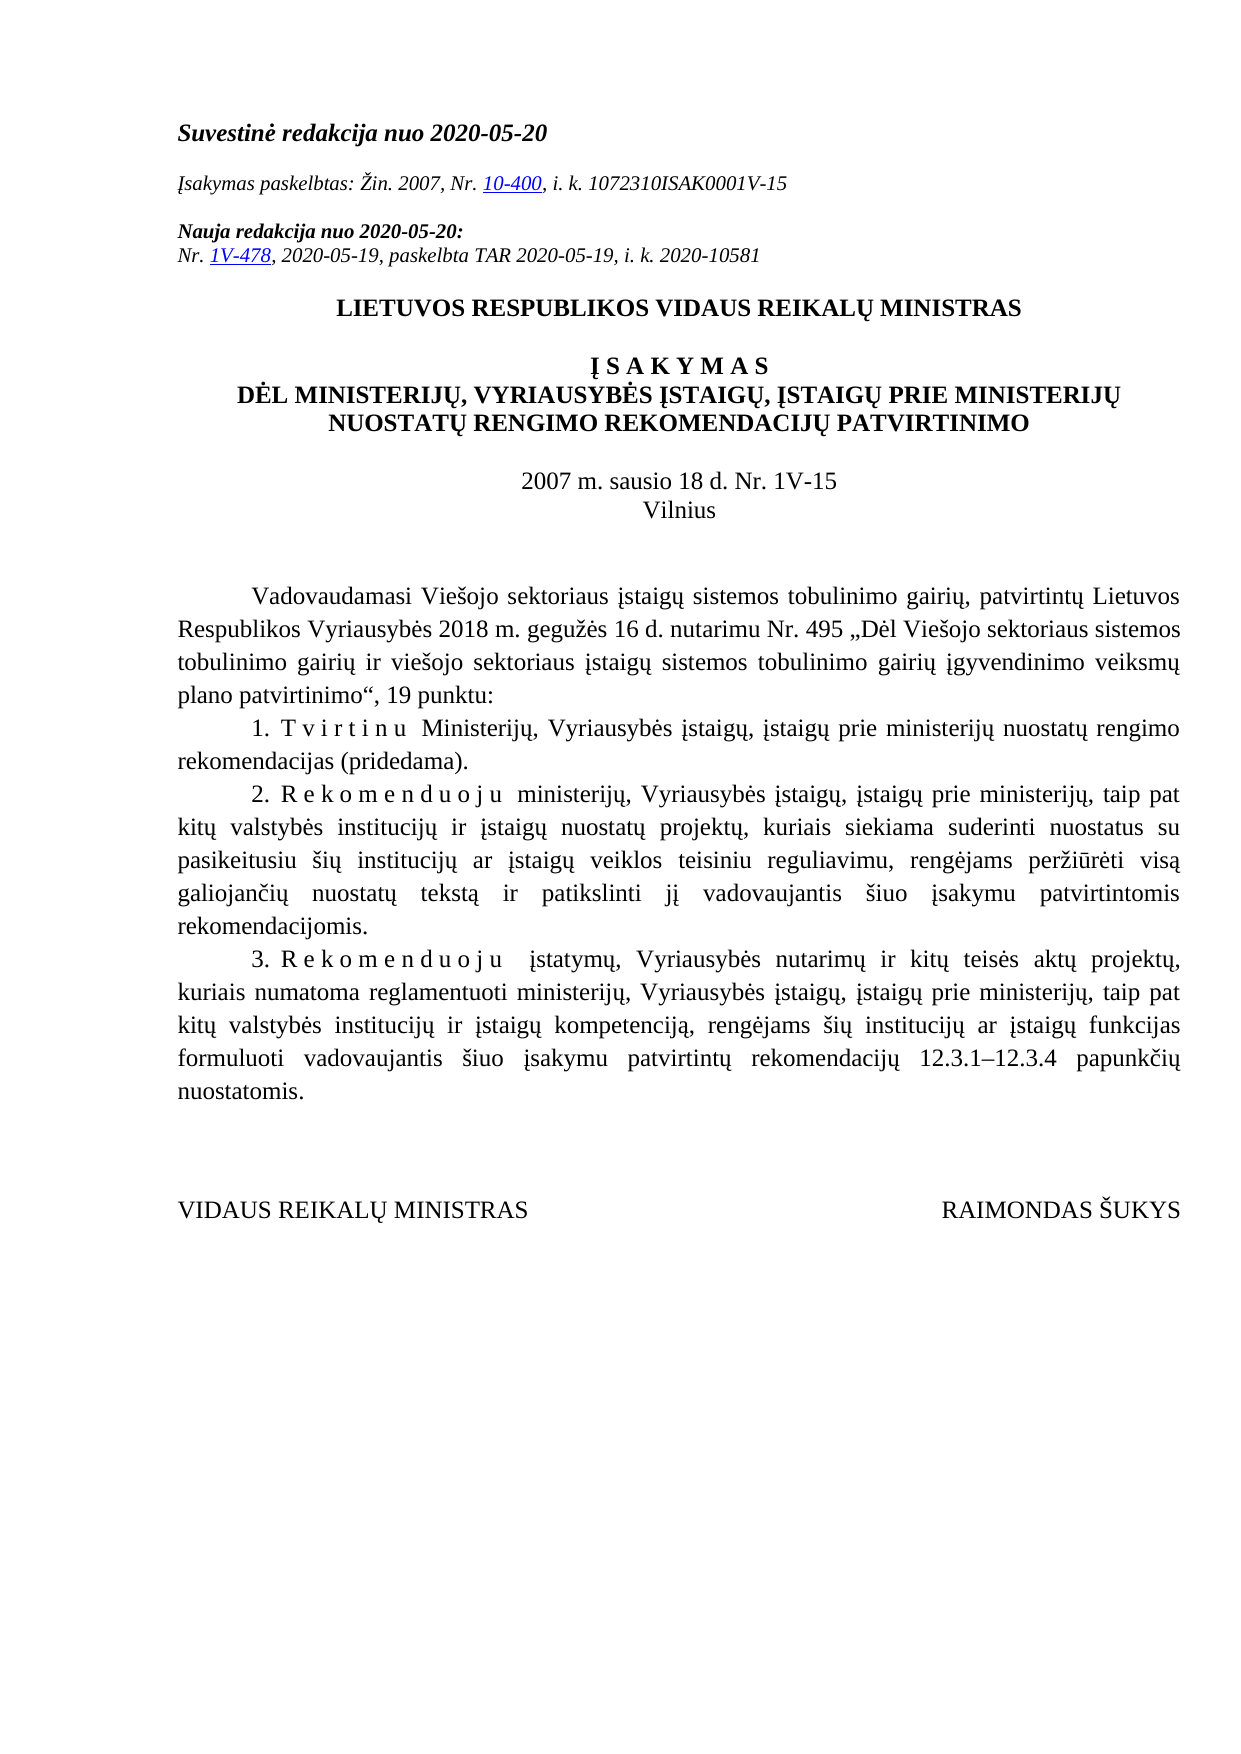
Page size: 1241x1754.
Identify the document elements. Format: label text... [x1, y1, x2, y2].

text 1. Tvirtinu Ministerijų, Vyriausybės įstaigų, įstaigų prie ministerijų nuostatų rengimo rekomendacijas (pridedama). [177, 713, 1181, 775]
text Įsakymas paskelbtas: Žin. 2007, Nr. 10-400, i. k. 1072310ISAK0001V-15 [177, 171, 1181, 195]
text Nr. 1V-478, 2020-05-19, paskelbta TAR 2020-05-19, i. k. 2020-10581 [177, 243, 1181, 267]
text Suvestinė redakcija nuo 2020-05-20 [177, 118, 1181, 147]
text 3. Rekomenduoju įstatymų, Vyriausybės nutarimų ir kitų teisės aktų projektų, kuriais numatoma reglamentuoti ministerijų, Vyriausybės įstaigų, įstaigų prie ministerijų, taip pat kitų valstybės institucijų ir įstaigų kompetenciją, rengėjams šių institucijų ar įstaigų funkcijas formuluoti vadovaujantis šiuo įsakymu patvirtintų rekomendacijų 12.3.1–12.3.4 papunkčių nuostatomis. [177, 944, 1181, 1105]
text DĖL MINISTERIJŲ, VYRIAUSYBĖS ĮSTAIGŲ, ĮSTAIGŲ PRIE MINISTERIJŲ NUOSTATŲ RENGIMO REKOMENDACIJŲ PATVIRTINIMO [177, 380, 1181, 437]
text Vilnius [177, 495, 1181, 523]
text Vadovaudamasi Viešojo sektoriaus įstaigų sistemos tobulinimo gairių, patvirtintų Lietuvos Respublikos Vyriausybės 2018 m. gegužės 16 d. nutarimu Nr. 495 „Dėl Viešojo sektoriaus sistemos tobulinimo gairių ir viešojo sektoriaus įstaigų sistemos tobulinimo gairių įgyvendinimo veiksmų plano patvirtinimo“, 19 punktu: [177, 581, 1181, 709]
text LIETUVOS RESPUBLIKOS VIDAUS REIKALŲ MINISTRAS [177, 293, 1181, 322]
text 2007 m. sausio 18 d. Nr. 1V-15 [177, 466, 1181, 495]
text 2. Rekomenduoju ministerijų, Vyriausybės įstaigų, įstaigų prie ministerijų, taip pat kitų valstybės institucijų ir įstaigų nuostatų projektų, kuriais siekiama suderinti nuostatus su pasikeitusiu šių institucijų ar įstaigų veiklos teisiniu reguliavimu, rengėjams peržiūrėti visą galiojančių nuostatų tekstą ir patikslinti jį vadovaujantis šiuo įsakymu patvirtintomis rekomendacijomis. [177, 779, 1181, 940]
text ĮSAKYMAS [177, 351, 1181, 380]
text VIDAUS REIKALŲ MINISTRAS RAIMONDAS ŠUKYS [177, 1196, 1181, 1224]
text Nauja redakcija nuo 2020-05-20: [177, 219, 1181, 243]
